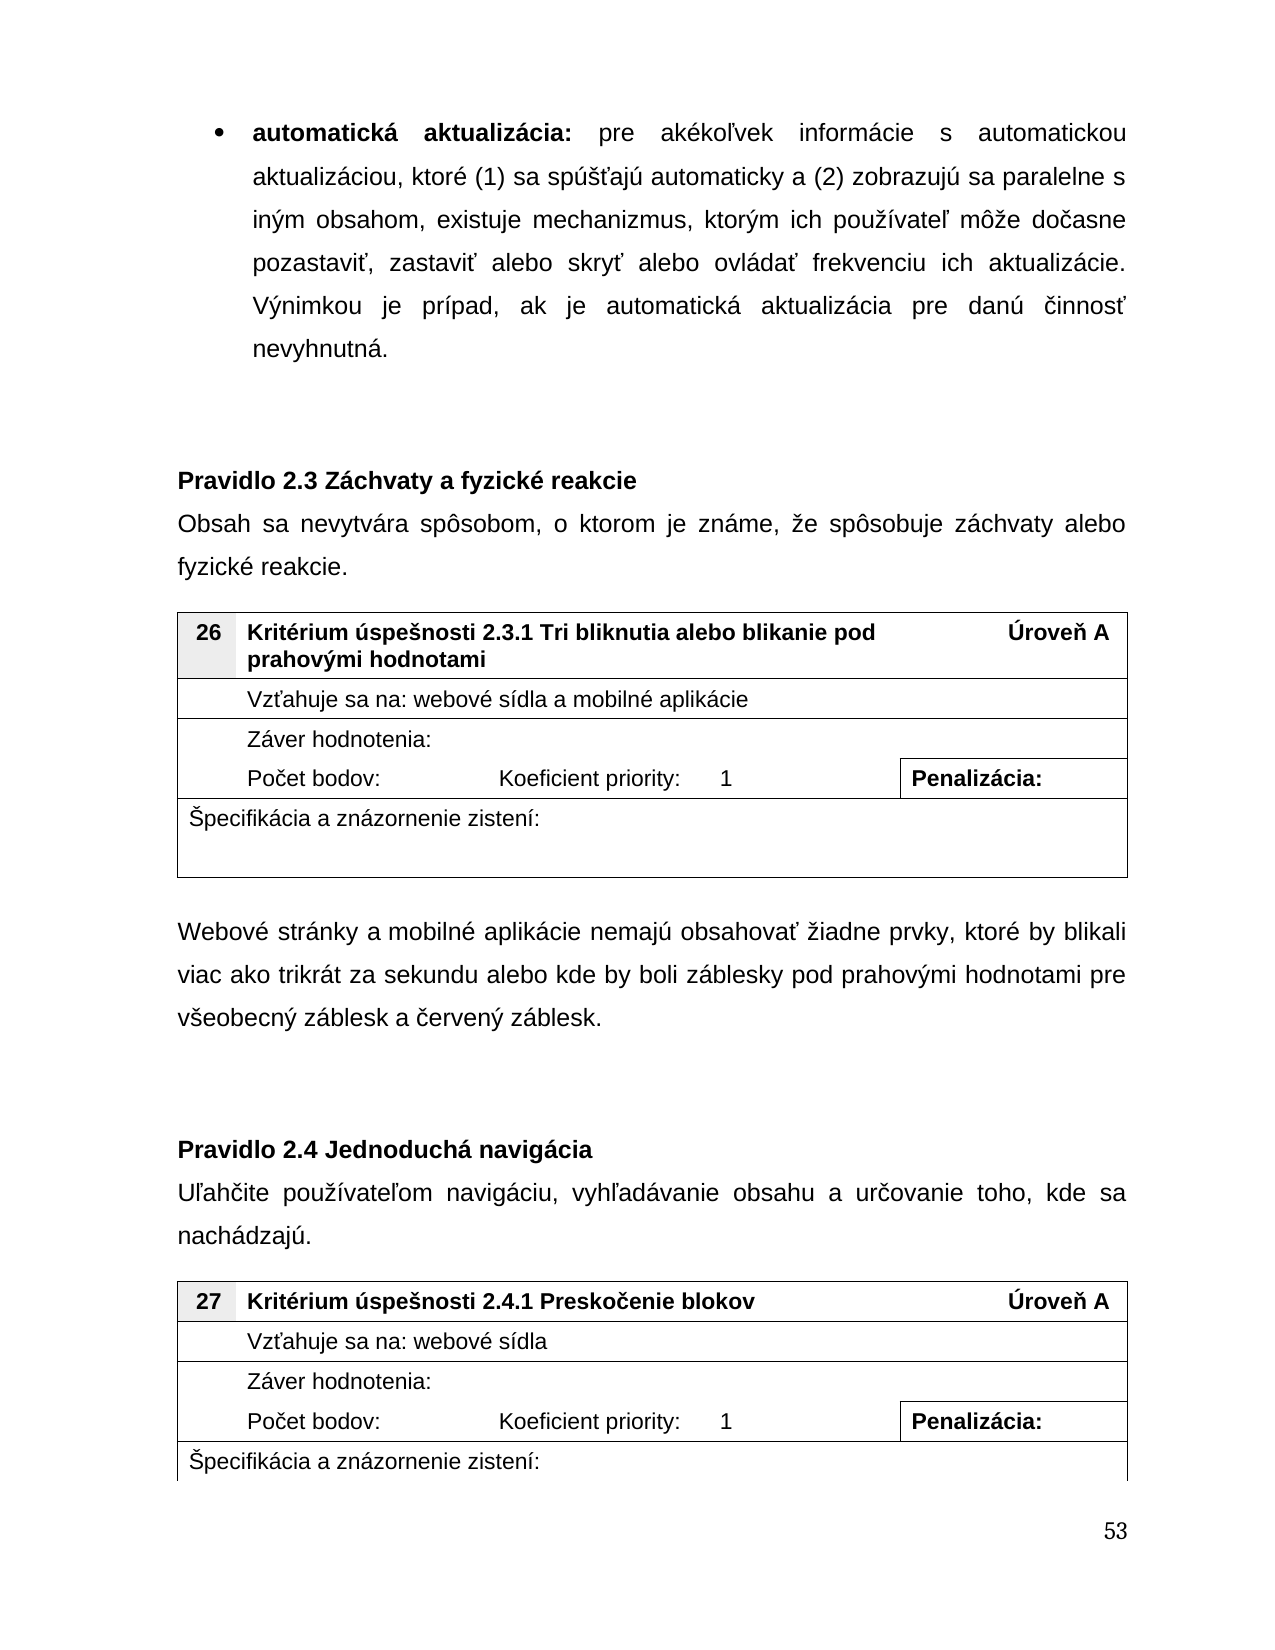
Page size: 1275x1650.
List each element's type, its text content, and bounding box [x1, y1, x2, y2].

table_cell Záver hodnotenia: [236, 1362, 472, 1401]
table_cell [472, 719, 1127, 758]
table_cell [178, 719, 236, 758]
table_cell [399, 1401, 487, 1441]
table_cell [989, 1322, 1127, 1361]
table_cell Koeficient priority: [487, 758, 708, 798]
table_header 26 [178, 613, 236, 678]
table_cell Vzťahuje sa na: webové sídla [236, 1322, 989, 1361]
table_cell Počet bodov: [236, 1401, 399, 1441]
table_cell Počet bodov: [236, 758, 399, 798]
table_cell 1 [708, 1401, 900, 1441]
table_cell [989, 679, 1127, 718]
table_cell [1063, 759, 1127, 798]
table_cell [1063, 1402, 1127, 1441]
table_header Kritérium úspešnosti 2.4.1 Preskočenie blokov [236, 1282, 989, 1321]
table_cell Špecifikácia a znázornenie zistení: [178, 799, 1127, 838]
table_header Kritérium úspešnosti 2.3.1 Tri bliknutia alebo blikanie pod prahovými hodnotami [236, 613, 989, 678]
text Obsah sa nevytvára spôsobom, o ktorom je známe, že spôsobuje záchvaty alebo fyzické reakcie. [177, 509, 1127, 581]
table_cell Záver hodnotenia: [236, 719, 472, 758]
text Webové stránky a mobilné aplikácie nemajú obsahovať žiadne prvky, ktoré by blikali viac ako trikrát za sekundu alebo kde by boli záblesky pod prahovými hodnotami pre všeobecný záblesk a červený záblesk. [177, 917, 1127, 1032]
table_header Úroveň A [989, 613, 1127, 678]
table_cell [178, 1322, 236, 1361]
table_cell 1 [708, 758, 900, 798]
table_cell [399, 758, 487, 798]
table_cell [178, 1401, 236, 1441]
table_cell [178, 838, 1127, 877]
table_cell Špecifikácia a znázornenie zistení: [178, 1442, 1127, 1481]
table_cell Koeficient priority: [487, 1401, 708, 1441]
table_cell [178, 758, 236, 798]
table_cell [178, 1362, 236, 1401]
table_cell [177, 878, 1127, 917]
table_cell [472, 1362, 1127, 1401]
table_cell Vzťahuje sa na: webové sídla a mobilné aplikácie [236, 679, 989, 718]
text Uľahčite používateľom navigáciu, vyhľadávanie obsahu a určovanie toho, kde sa nachádzajú. [177, 1178, 1127, 1250]
table_cell Penalizácia: [901, 1402, 1063, 1441]
subtitle Pravidlo 2.3 Záchvaty a fyzické reakcie [177, 466, 1127, 495]
table_cell Penalizácia: [901, 759, 1063, 798]
table_header 27 [178, 1282, 236, 1321]
list automatická aktualizácia: pre akékoľvek informácie s automatickou aktualizáciou, ktoré (1) sa spúšťajú automaticky a (2) zobrazujú sa paralelne s iným obsahom, existuje mechanizmus, ktorým ich používateľ môže dočasne pozastaviť, zastaviť alebo skryť alebo ovládať frekvenciu ich aktualizácie. Výnimkou je prípad, ak je automatická aktualizácia pre danú činnosť nevyhnutná. [215, 118, 1127, 363]
table_cell [178, 679, 236, 718]
subtitle Pravidlo 2.4 Jednoduchá navigácia [177, 1135, 1127, 1164]
table_header Úroveň A [989, 1282, 1127, 1321]
